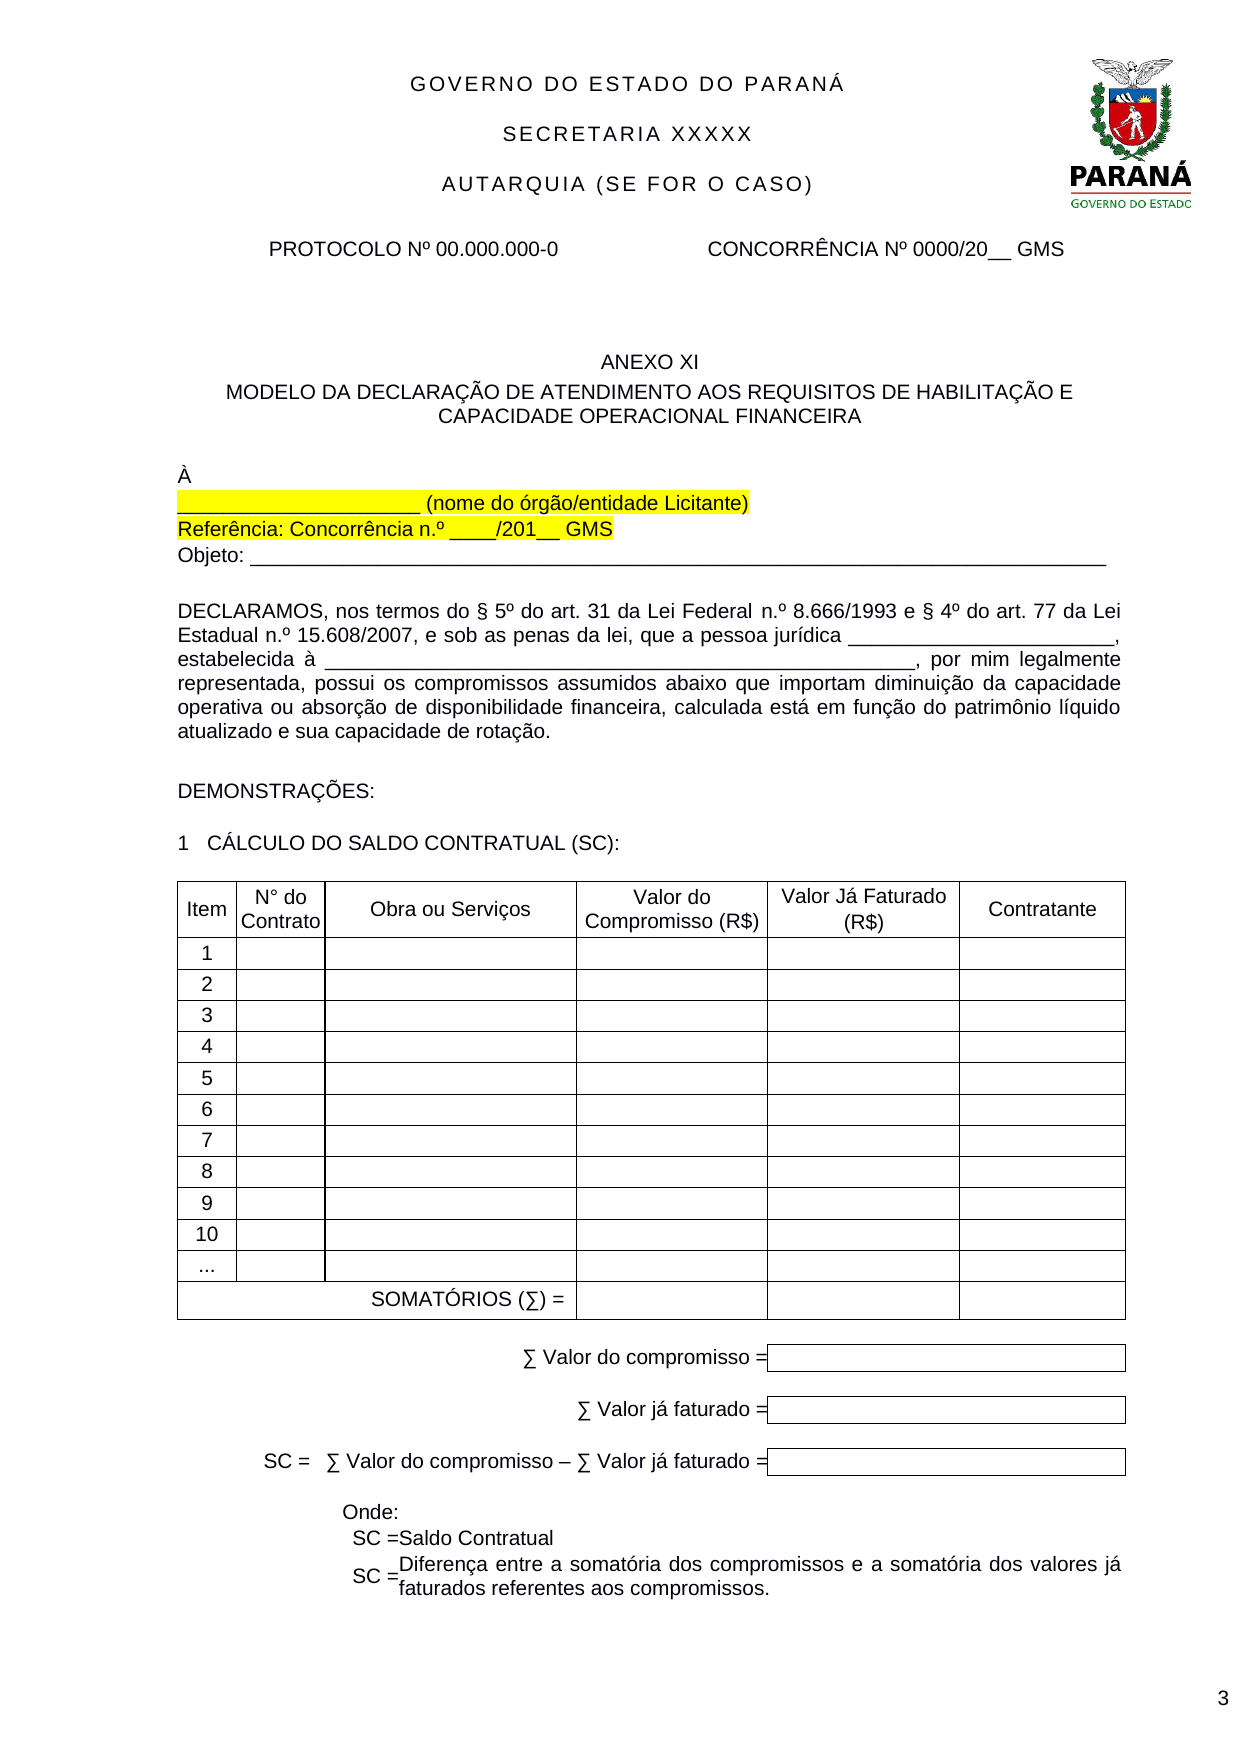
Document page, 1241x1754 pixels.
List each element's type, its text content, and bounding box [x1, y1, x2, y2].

table_cell [960, 1251, 1125, 1281]
table_cell [1129, 1319, 1136, 1343]
table_cell [1126, 1156, 1136, 1187]
table_cell [1122, 434, 1129, 464]
table_cell [1129, 490, 1136, 516]
table_cell [1129, 1526, 1136, 1552]
table_cell SC = [177, 1552, 399, 1602]
table_cell Item [178, 882, 236, 937]
table_cell [960, 970, 1125, 1000]
table_cell [1122, 1526, 1129, 1552]
table_cell [1122, 490, 1129, 516]
table_cell [1122, 464, 1129, 490]
table_cell [960, 1126, 1125, 1156]
table_cell Obra ou Serviços [326, 882, 576, 937]
table_cell [577, 1001, 767, 1031]
table_cell [177, 1475, 1122, 1500]
table_cell [1129, 543, 1136, 568]
table_cell [960, 1282, 1125, 1318]
table_cell [326, 1095, 576, 1125]
table_cell [1122, 1371, 1129, 1396]
table_cell [768, 970, 959, 1000]
table_cell [326, 1188, 576, 1218]
table_cell [1126, 1094, 1136, 1125]
table_cell [1129, 599, 1136, 749]
table_cell [326, 1063, 576, 1093]
table_cell [1129, 831, 1136, 857]
table_cell [237, 1126, 324, 1156]
table_cell [960, 1001, 1125, 1031]
table_cell [326, 1251, 576, 1281]
table_cell [237, 1251, 324, 1281]
table_cell CÁLCULO DO SALDO CONTRATUAL (SC): [177, 831, 1122, 857]
table_cell [1126, 937, 1136, 968]
table_cell [960, 1188, 1125, 1218]
table_cell 6 [178, 1095, 236, 1125]
table_cell ... [178, 1251, 236, 1281]
table_cell 4 [178, 1032, 236, 1062]
table_cell [577, 938, 767, 968]
table_cell [768, 1188, 959, 1218]
table_cell [1122, 569, 1129, 599]
table_cell [1129, 380, 1136, 434]
table_cell Valor do Compromisso (R$) [577, 882, 767, 937]
table_cell [1122, 749, 1129, 779]
table_cell 7 [178, 1126, 236, 1156]
table_cell [1126, 1062, 1136, 1093]
table_cell [1129, 749, 1136, 779]
table_cell [326, 1126, 576, 1156]
table_cell [399, 1500, 1122, 1526]
table_cell [577, 1157, 767, 1187]
table_cell [1129, 805, 1136, 831]
table_cell [177, 1320, 1122, 1343]
table_cell [1129, 779, 1136, 805]
table_cell [1126, 1344, 1136, 1371]
table_cell [177, 749, 1122, 779]
table_cell [237, 970, 324, 1000]
table_cell [237, 1220, 324, 1250]
table_cell ∑ Valor do compromisso – ∑ Valor já faturado = [310, 1448, 767, 1475]
table_cell [960, 1032, 1125, 1062]
table_cell [768, 1001, 959, 1031]
table_cell [1122, 543, 1129, 568]
table_cell 9 [178, 1188, 236, 1218]
table_cell [1126, 1187, 1136, 1218]
table_cell [177, 857, 1122, 881]
table_cell [1129, 434, 1136, 464]
table_cell [326, 1032, 576, 1062]
table_cell [177, 1371, 1122, 1396]
table_cell [768, 1251, 959, 1281]
table_cell [326, 1001, 576, 1031]
table_cell [1129, 857, 1136, 881]
table_cell [177, 569, 1122, 599]
table_cell [768, 1157, 959, 1187]
table_cell 8 [178, 1157, 236, 1187]
table_cell [1129, 1371, 1136, 1396]
table_cell [1122, 779, 1129, 805]
table_cell [1129, 1500, 1136, 1526]
table_cell [1129, 1552, 1136, 1602]
table_cell Contratante [960, 882, 1125, 937]
table_cell [177, 805, 1122, 831]
table_cell [768, 1345, 1125, 1371]
table_cell [237, 938, 324, 968]
table_header [1129, 350, 1136, 380]
table_cell [768, 1032, 959, 1062]
table_cell 10 [178, 1220, 236, 1250]
table_cell ∑ Valor já faturado = [177, 1396, 767, 1423]
table_cell [326, 1220, 576, 1250]
table_cell N° do Contrato [237, 882, 324, 937]
table_cell ∑ Valor do compromisso = [177, 1344, 767, 1371]
table_cell [577, 1126, 767, 1156]
table_cell [768, 1397, 1125, 1423]
table_cell [1129, 516, 1136, 542]
table_cell [960, 1095, 1125, 1125]
table_cell [768, 1095, 959, 1125]
table_cell [768, 1063, 959, 1093]
table_cell [1129, 464, 1136, 490]
table_cell À [177, 464, 1122, 490]
table_cell [326, 938, 576, 968]
table_cell _____________________ (nome do órgão/entidade Licitante) [177, 490, 1122, 516]
table_cell [768, 1449, 1125, 1475]
table_cell DECLARAMOS, nos termos do § 5º do art. 31 da Lei Federal n.º 8.666/1993 e § 4º do art. 77 da Lei Estadual n.º 15.608/2007, e sob as penas da lei, que a pessoa jurídica _______________________, estabelecida à ___________________________________________________, por mim legalmente representada, possui os compromissos assumidos abaixo que importam diminuição da capacidade operativa ou absorção de disponibilidade financeira, calculada está em função do patrimônio líquido atualizado e sua capacidade de rotação. [177, 599, 1122, 749]
table_cell [1122, 380, 1129, 434]
table_cell [1122, 857, 1129, 881]
table_cell [1122, 1475, 1129, 1500]
table_cell [577, 1282, 767, 1318]
table_cell [326, 1157, 576, 1187]
table_cell 2 [178, 970, 236, 1000]
table_cell [768, 1282, 959, 1318]
table_cell Referência: Concorrência n.º ____/201__ GMS [177, 516, 1122, 542]
table_cell MODELO DA DECLARAÇÃO DE ATENDIMENTO AOS REQUISITOS DE HABILITAÇÃO E CAPACIDADE OPERACIONAL FINANCEIRA [177, 380, 1122, 434]
table_cell [1126, 1031, 1136, 1062]
table_cell [960, 1220, 1125, 1250]
table_cell [960, 1063, 1125, 1093]
table_cell [768, 1126, 959, 1156]
table_cell [1122, 599, 1129, 749]
table_cell [1122, 1319, 1129, 1343]
table_cell [577, 1220, 767, 1250]
table_cell [1126, 1396, 1136, 1423]
table_cell [237, 1001, 324, 1031]
table_cell SC = [177, 1448, 310, 1475]
table_cell [1122, 1423, 1129, 1448]
table_cell [1122, 831, 1129, 857]
table_cell [1129, 569, 1136, 599]
table_cell [1126, 1448, 1136, 1475]
table_cell Valor Já Faturado (R$) [768, 882, 959, 937]
table_cell [768, 1220, 959, 1250]
table_cell [1129, 1423, 1136, 1448]
table_cell [577, 970, 767, 1000]
table_cell [1129, 1475, 1136, 1500]
table_cell [1126, 1125, 1136, 1156]
table_cell [237, 1095, 324, 1125]
table_cell [326, 970, 576, 1000]
table_cell [1126, 969, 1136, 1000]
table_cell SOMATÓRIOS (∑) = [178, 1282, 576, 1318]
table_cell SC = [177, 1526, 399, 1552]
table_cell [577, 1251, 767, 1281]
table_cell [1126, 1000, 1136, 1031]
table_cell Onde: [177, 1500, 399, 1526]
table_cell 3 [178, 1001, 236, 1031]
table_cell [1122, 516, 1129, 542]
table_cell [1122, 1500, 1129, 1526]
table_cell [1126, 1250, 1136, 1281]
table_cell 5 [178, 1063, 236, 1093]
table_cell [237, 1063, 324, 1093]
table_cell [577, 1188, 767, 1218]
table_cell [768, 938, 959, 968]
table_cell [960, 1157, 1125, 1187]
table_cell [577, 1095, 767, 1125]
table_cell Saldo Contratual [399, 1526, 1122, 1552]
table_cell Objeto: __________________________________________________________________________ [177, 543, 1122, 568]
table_cell [237, 1188, 324, 1218]
table_cell DEMONSTRAÇÕES: [177, 779, 1122, 805]
table_cell Diferença entre a somatória dos compromissos e a somatória dos valores já faturados referentes aos compromissos. [399, 1552, 1122, 1602]
table_cell [177, 434, 1122, 464]
table_cell [1122, 805, 1129, 831]
table_cell [960, 938, 1125, 968]
table_cell [577, 1063, 767, 1093]
table_cell [1122, 1552, 1129, 1602]
table_cell [177, 1423, 1122, 1448]
table_cell 1 [178, 938, 236, 968]
table_cell [577, 1032, 767, 1062]
table_cell [237, 1157, 324, 1187]
table_cell [237, 1032, 324, 1062]
table_cell [1126, 1281, 1136, 1318]
table_header [1122, 350, 1129, 380]
table_cell [1126, 1219, 1136, 1250]
table_cell [1126, 881, 1136, 937]
table_header ANEXO XI [177, 350, 1122, 380]
